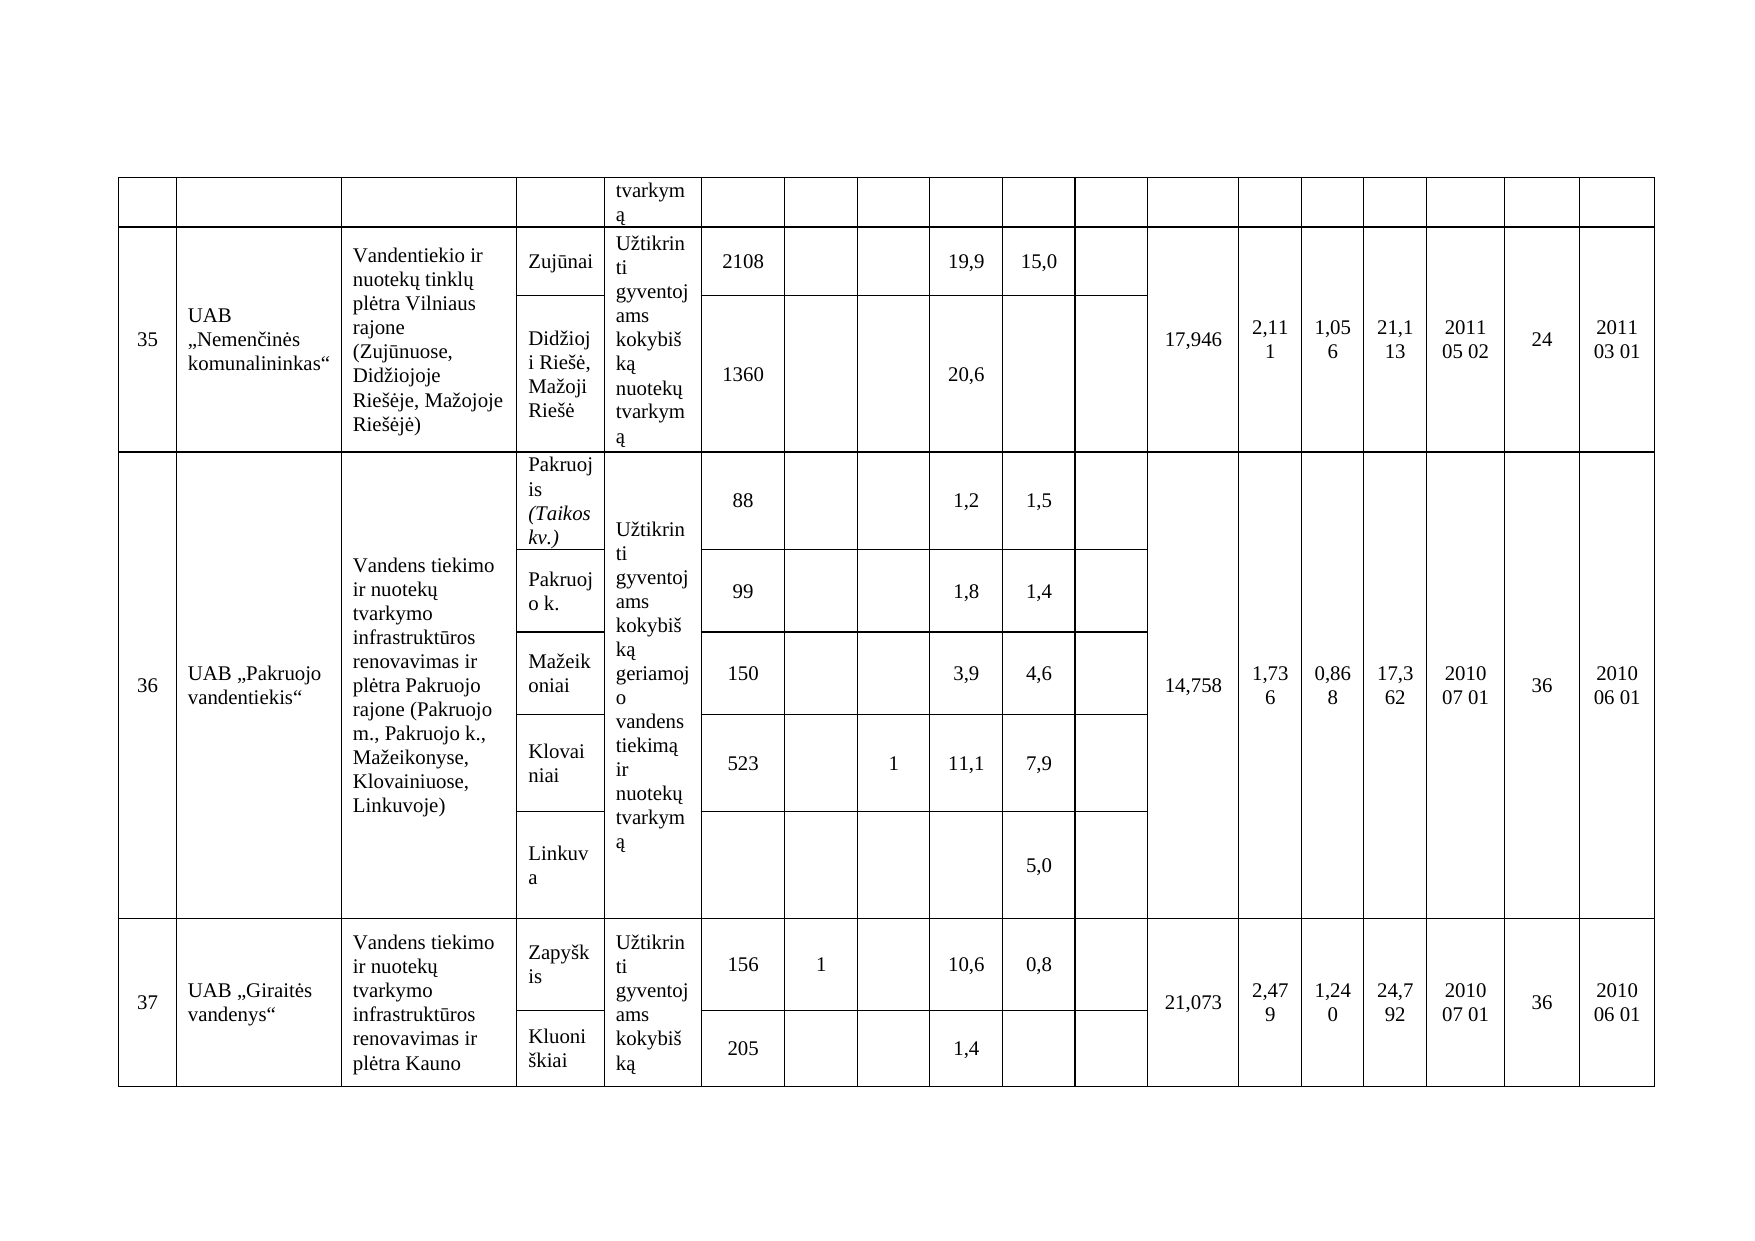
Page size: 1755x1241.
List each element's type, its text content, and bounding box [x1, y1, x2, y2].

table_cell 1,8 [930, 550, 1002, 631]
table_cell Užtikrinti gyventojams kokybišką nuotekų tvarkymą [605, 228, 701, 451]
table_cell [858, 296, 929, 451]
table_cell Linkuva [517, 812, 604, 917]
table_cell [1076, 296, 1147, 451]
table_cell [517, 178, 604, 226]
table_cell 2,111 [1239, 228, 1301, 451]
table_cell [342, 178, 516, 226]
table_cell 1360 [702, 296, 784, 451]
table_cell [1364, 178, 1426, 226]
table_cell 2108 [702, 228, 784, 295]
table_cell [1076, 715, 1147, 811]
table_cell [858, 453, 929, 549]
table_cell [858, 919, 929, 1009]
table_cell Užtikrinti gyventojams kokybišką geriamojo vandens tiekimą ir nuotekų tvarkymą [605, 919, 701, 1086]
table_cell 36 [1505, 453, 1579, 917]
table_cell [785, 1011, 857, 1086]
table_cell [1076, 919, 1147, 1009]
table_cell 37 [119, 919, 176, 1086]
table_cell Vandens tiekimo ir nuotekų tvarkymo infrastruktūros renovavimas ir plėtra Kauno rajone (Zapyškyje, Kluoniškiuose, Dievogėloje, Kačerginėjė, Karmėlavoje, Ramučiuose, Raudondvaryje) [342, 919, 516, 1086]
table_cell [785, 715, 857, 811]
table_cell 3,9 [930, 633, 1002, 714]
table_cell 1,736 [1239, 453, 1301, 917]
table_cell [858, 228, 929, 295]
table_cell Užtikrinti gyventojams kokybišką geriamojo vandens tiekimą ir nuotekų tvarkymą [605, 453, 701, 917]
table_cell 523 [702, 715, 784, 811]
table_cell Vandentiekio ir nuotekų tinklų plėtra Vilniaus rajone (Zujūnuose, Didžiojoje Riešėje, Mažojoje Riešėjė) [342, 228, 516, 451]
table_cell 4,6 [1003, 633, 1074, 714]
table_cell [858, 550, 929, 631]
table_cell [1076, 178, 1147, 226]
table_cell Didžioji Riešė, Mažoji Riešė [517, 296, 604, 451]
table_cell 17,946 [1148, 228, 1238, 451]
table_cell [785, 633, 857, 714]
table_cell 1,056 [1302, 228, 1363, 451]
table_cell 0,868 [1302, 453, 1363, 917]
table_cell [785, 228, 857, 295]
table_cell 205 [702, 1011, 784, 1086]
table_cell [702, 178, 784, 226]
table_cell [119, 178, 176, 226]
table_cell [1076, 550, 1147, 631]
table_cell 88 [702, 453, 784, 549]
table_cell [1148, 178, 1238, 226]
table_cell 1,5 [1003, 453, 1074, 549]
table_cell 150 [702, 633, 784, 714]
table_cell [785, 812, 857, 917]
table_cell [1076, 1011, 1147, 1086]
table_cell 2011 05 02 [1427, 228, 1504, 451]
table_cell [1003, 296, 1074, 451]
table_cell 36 [119, 453, 176, 917]
table_cell [785, 178, 857, 226]
table_cell [930, 178, 1002, 226]
table_cell [1076, 453, 1147, 549]
table_cell [858, 1011, 929, 1086]
table_cell 10,6 [930, 919, 1002, 1009]
table_cell 17,362 [1364, 453, 1426, 917]
table_cell [1580, 178, 1654, 226]
table_cell [1076, 228, 1147, 295]
table_cell [1076, 812, 1147, 917]
table_cell [785, 550, 857, 631]
table_cell [1003, 178, 1074, 226]
table_cell Zujūnai [517, 228, 604, 295]
table_cell [930, 812, 1002, 917]
table_cell 36 [1505, 919, 1579, 1086]
table_cell 7,9 [1003, 715, 1074, 811]
table_cell UAB „Nemenčinės komunalininkas“ [177, 228, 341, 451]
table_cell 99 [702, 550, 784, 631]
table_cell [858, 812, 929, 917]
table_cell Pakruojis (Taikos kv.) [517, 453, 604, 549]
table_cell 11,1 [930, 715, 1002, 811]
table_cell UAB „Giraitės vandenys“ [177, 919, 341, 1086]
table_cell 21,113 [1364, 228, 1426, 451]
table_cell 24,792 [1364, 919, 1426, 1086]
table_cell 2011 03 01 [1580, 228, 1654, 451]
table_cell [1505, 178, 1579, 226]
table_cell 0,8 [1003, 919, 1074, 1009]
table_cell 5,0 [1003, 812, 1074, 917]
table_cell 20,6 [930, 296, 1002, 451]
table_cell [858, 633, 929, 714]
table_cell tvarkymą [605, 178, 701, 226]
table_cell 2010 06 01 [1580, 919, 1654, 1086]
table_cell 2010 07 01 [1427, 453, 1504, 917]
table_cell Zapyškis [517, 919, 604, 1009]
table_cell Pakruojo k. [517, 550, 604, 631]
table_cell [785, 296, 857, 451]
table_cell [1239, 178, 1301, 226]
table_cell [1302, 178, 1363, 226]
table_cell 2010 06 01 [1580, 453, 1654, 917]
table_cell 24 [1505, 228, 1579, 451]
table_cell [1427, 178, 1504, 226]
table_cell Mažeikoniai [517, 633, 604, 714]
table_cell [177, 178, 341, 226]
table_cell Klovainiai [517, 715, 604, 811]
table_cell [1076, 633, 1147, 714]
table_cell 1 [785, 919, 857, 1009]
table_cell Vandens tiekimo ir nuotekų tvarkymo infrastruktūros renovavimas ir plėtra Pakruojo rajone (Pakruojo m., Pakruojo k., Mažeikonyse, Klovainiuose, Linkuvoje) [342, 453, 516, 917]
table_cell 21,073 [1148, 919, 1238, 1086]
table_cell 1,2 [930, 453, 1002, 549]
table_cell 156 [702, 919, 784, 1009]
table_cell 19,9 [930, 228, 1002, 295]
table_cell 35 [119, 228, 176, 451]
table_cell [1003, 1011, 1074, 1086]
table_cell 1,240 [1302, 919, 1363, 1086]
table_cell 14,758 [1148, 453, 1238, 917]
table_cell UAB „Pakruojo vandentiekis“ [177, 453, 341, 917]
table_cell 2,479 [1239, 919, 1301, 1086]
table_cell [785, 453, 857, 549]
table_cell 1,4 [1003, 550, 1074, 631]
table_cell 15,0 [1003, 228, 1074, 295]
table_cell 2010 07 01 [1427, 919, 1504, 1086]
table_cell [702, 812, 784, 917]
table_cell [858, 178, 929, 226]
table_cell 1 [858, 715, 929, 811]
table_cell Kluoniškiai [517, 1011, 604, 1086]
table_cell 1,4 [930, 1011, 1002, 1086]
